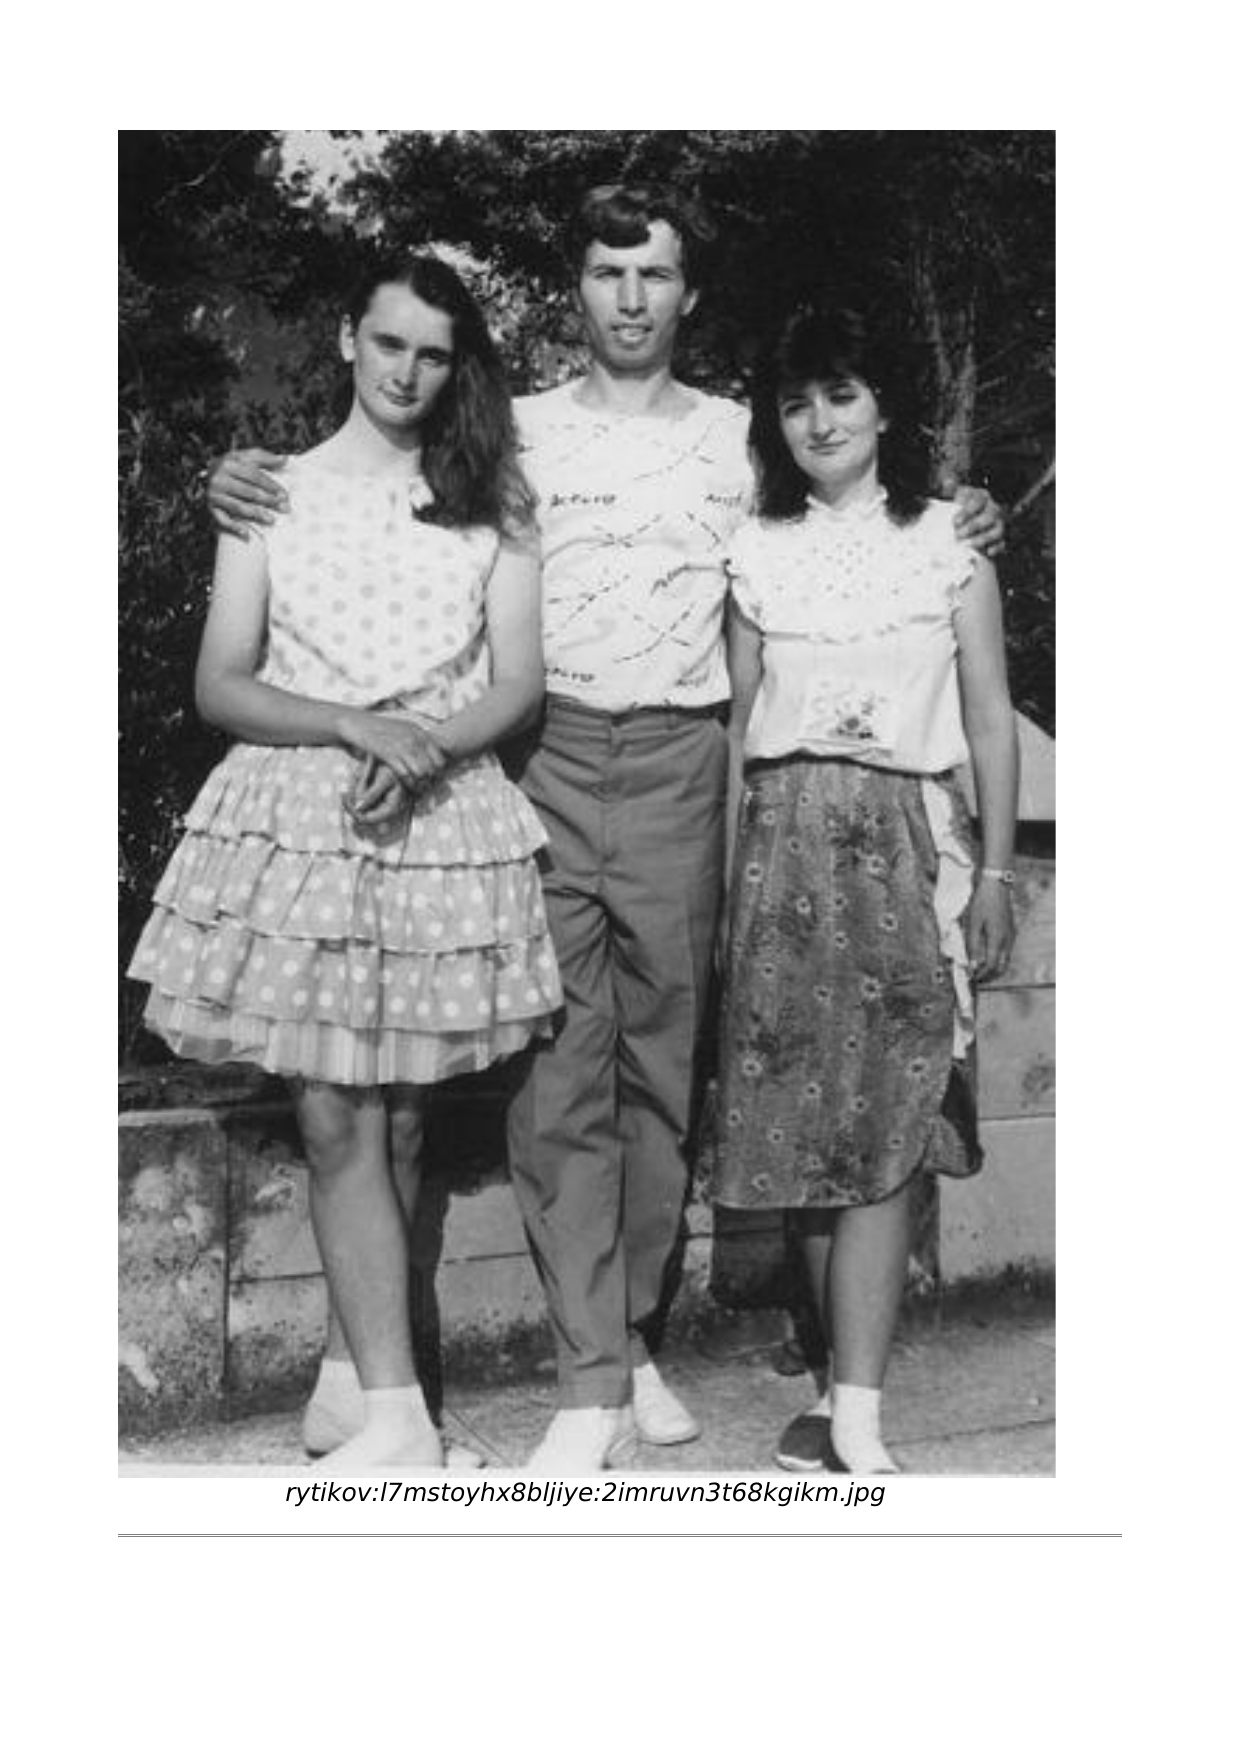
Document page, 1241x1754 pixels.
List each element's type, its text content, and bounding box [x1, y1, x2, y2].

picture [118, 130, 1056, 1478]
text rytikov:l7mstoyhx8bljiye:2imruvn3t68kgikm.jpg [118, 1478, 1056, 1507]
